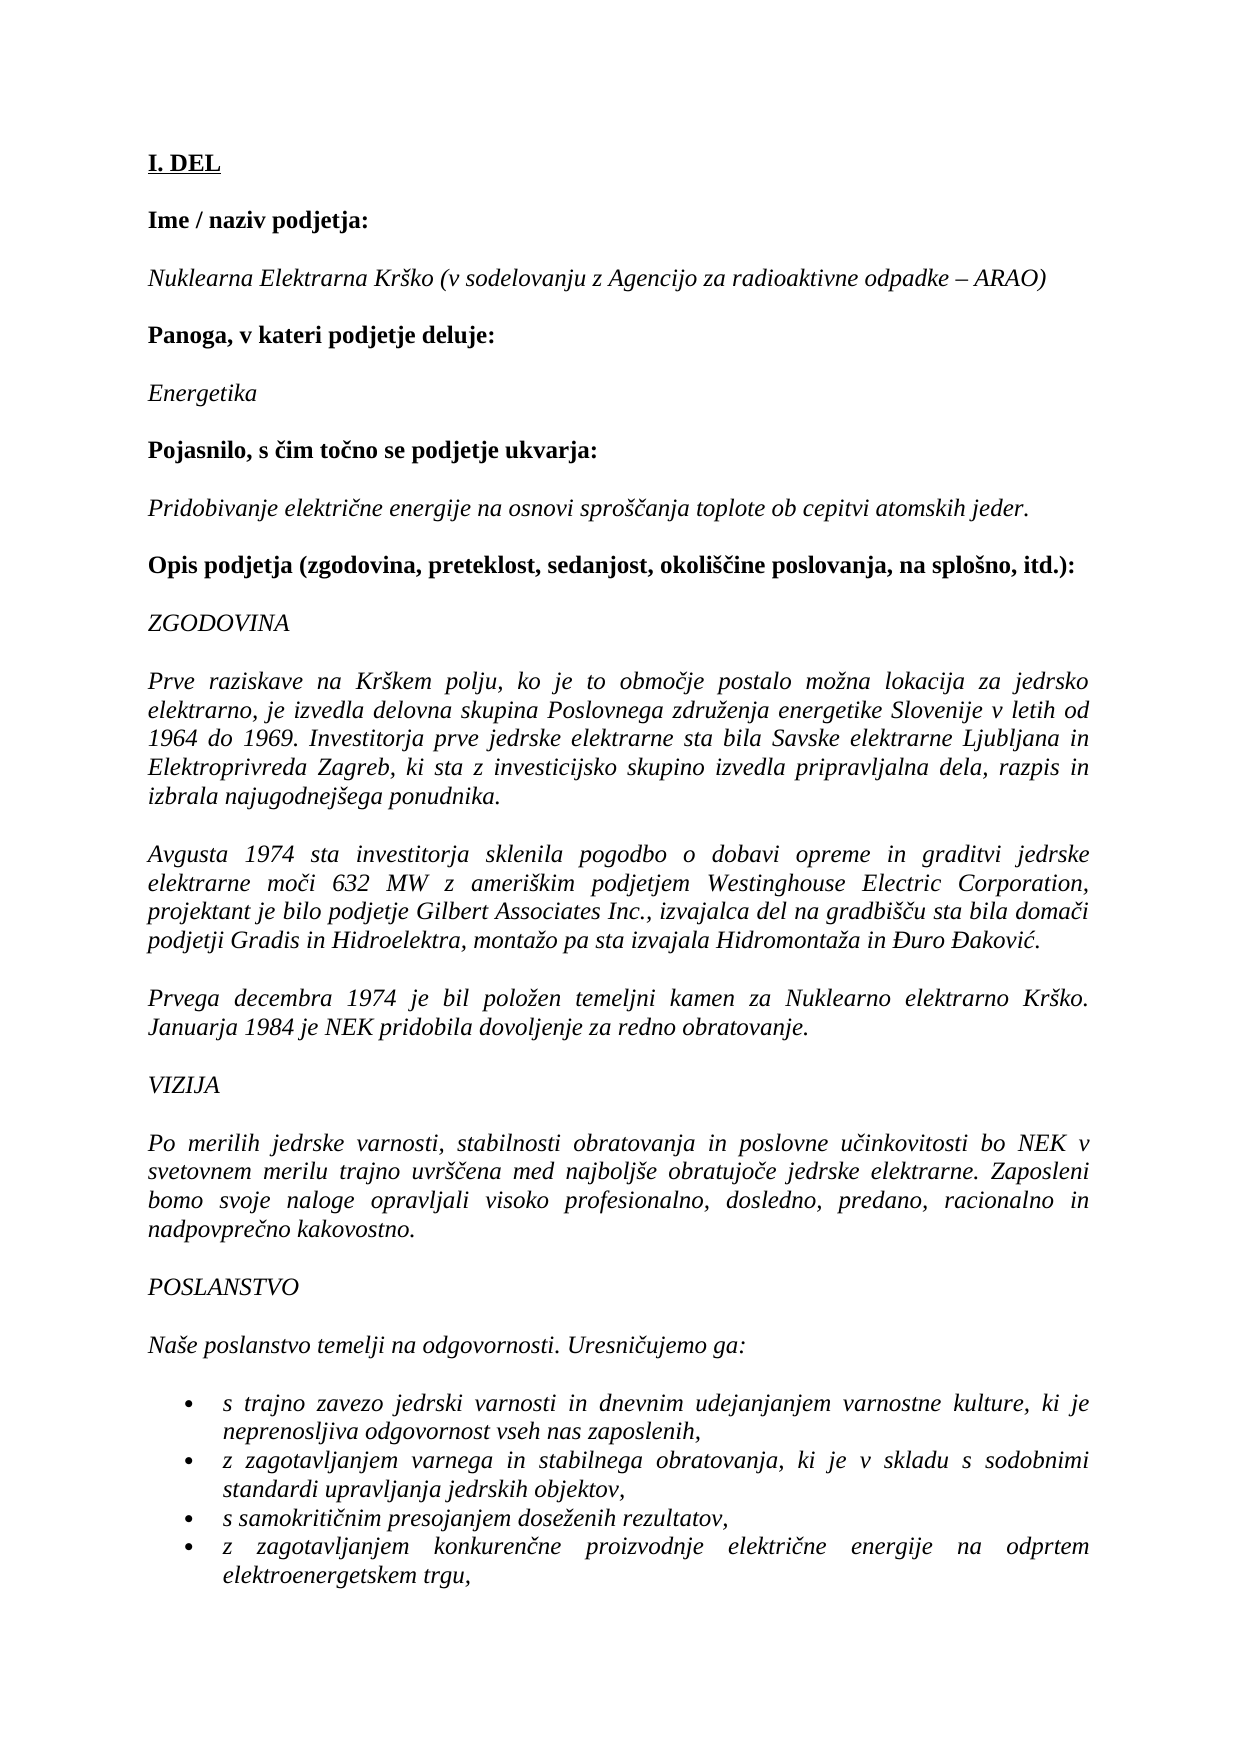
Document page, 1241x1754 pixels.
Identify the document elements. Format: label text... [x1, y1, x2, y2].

text Ime / naziv podjetja: [148, 205, 1093, 234]
list s trajno zavezo jedrski varnosti in dnevnim udejanjanjem varnostne kulture, ki je neprenosljiva odgovornost vseh nas zaposlenih, [185, 1388, 1093, 1445]
text Pojasnilo, s čim točno se podjetje ukvarja: [148, 435, 1093, 464]
text Nuklearna Elektrarna Krško (v sodelovanju z Agencijo za radioaktivne odpadke – ARAO) [148, 263, 1093, 291]
text Opis podjetja (zgodovina, preteklost, sedanjost, okoliščine poslovanja, na splošno, itd.): [148, 550, 1093, 579]
text Naše poslanstvo temelji na odgovornosti. Uresničujemo ga: [148, 1330, 1093, 1358]
text Prvega decembra 1974 je bil položen temeljni kamen za Nuklearno elektrarno Krško. Januarja 1984 je NEK pridobila dovoljenje za redno obratovanje. [148, 983, 1093, 1041]
text Energetika [148, 378, 1093, 406]
text POSLANSTVO [148, 1272, 1093, 1301]
text Panoga, v kateri podjetje deluje: [148, 320, 1093, 349]
text I. DEL [148, 148, 1093, 176]
list s samokritičnim presojanjem doseženih rezultatov, [185, 1503, 1093, 1531]
text Pridobivanje električne energije na osnovi sproščanja toplote ob cepitvi atomskih jeder. [148, 493, 1093, 521]
text Po merilih jedrske varnosti, stabilnosti obratovanja in poslovne učinkovitosti bo NEK v svetovnem merilu trajno uvrščena med najboljše obratujoče jedrske elektrarne. Zaposleni bomo svoje naloge opravljali visoko profesionalno, dosledno, predano, racionalno in nadpovprečno kakovostno. [148, 1128, 1093, 1243]
text VIZIJA [148, 1070, 1093, 1098]
text Avgusta 1974 sta investitorja sklenila pogodbo o dobavi opreme in graditvi jedrske elektrarne moči 632 MW z ameriškim podjetjem Westinghouse Electric Corporation, projektant je bilo podjetje Gilbert Associates Inc., izvajalca del na gradbišču sta bila domači podjetji Gradis in Hidroelektra, montažo pa sta izvajala Hidromontaža in Đuro Đaković. [148, 839, 1093, 954]
list z zagotavljanjem varnega in stabilnega obratovanja, ki je v skladu s sodobnimi standardi upravljanja jedrskih objektov, [185, 1445, 1093, 1503]
list z zagotavljanjem konkurenčne proizvodnje električne energije na odprtem elektroenergetskem trgu, [185, 1531, 1093, 1589]
text Prve raziskave na Krškem polju, ko je to območje postalo možna lokacija za jedrsko elektrarno, je izvedla delovna skupina Poslovnega združenja energetike Slovenije v letih od 1964 do 1969. Investitorja prve jedrske elektrarne sta bila Savske elektrarne Ljubljana in Elektroprivreda Zagreb, ki sta z investicijsko skupino izvedla pripravljalna dela, razpis in izbrala najugodnejšega ponudnika. [148, 666, 1093, 810]
text ZGODOVINA [148, 608, 1093, 637]
